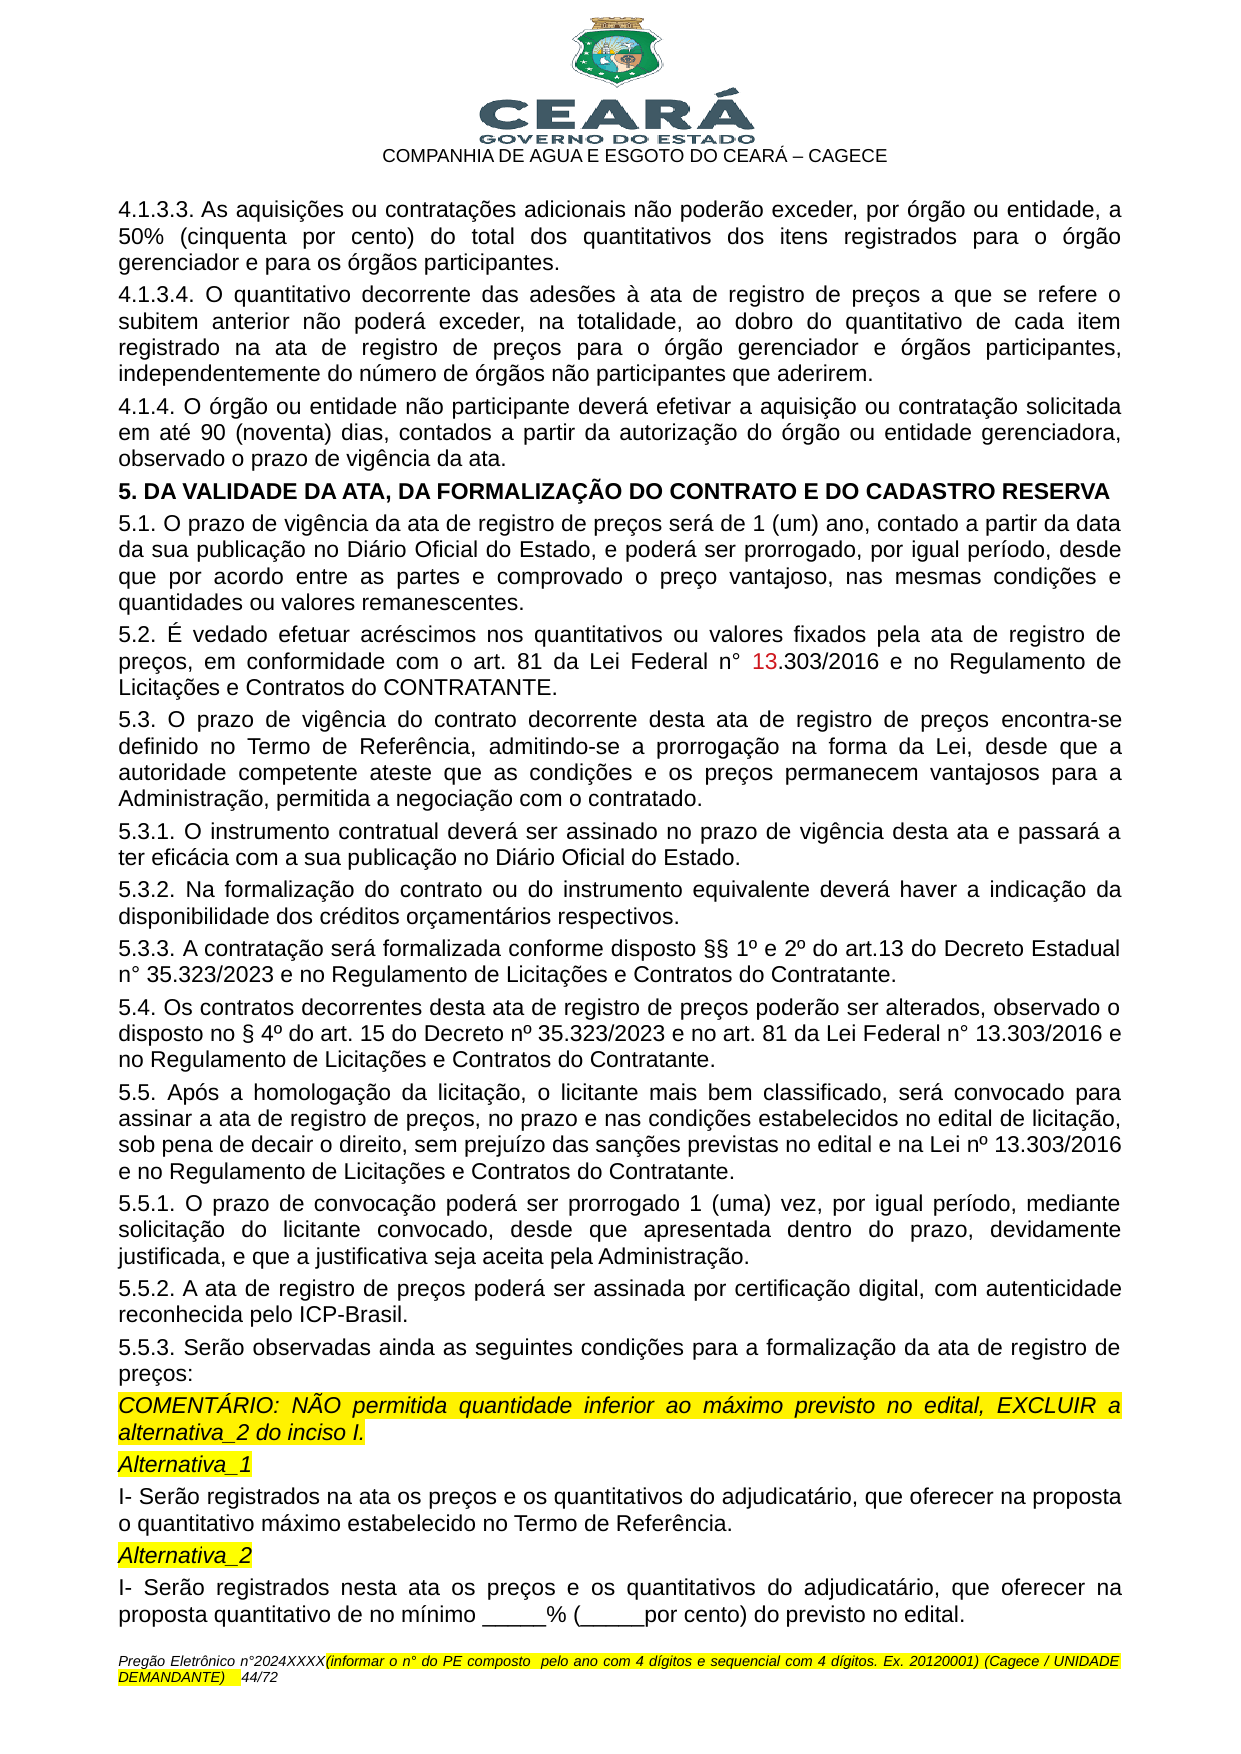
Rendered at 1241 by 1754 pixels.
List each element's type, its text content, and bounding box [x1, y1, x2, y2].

text 5.3.1. O instrumento contratual deverá ser assinado no prazo de vigência desta ata e passará a ter eficácia com a sua publicação no Diário Oficial do Estado. [118, 818, 1122, 870]
text I- Serão registrados nesta ata os preços e os quantitativos do adjudicatário, que oferecer na proposta quantitativo de no mínimo _____% (_____por cento) do previsto no edital. [118, 1574, 1122, 1627]
text Alternativa_2 [118, 1542, 1122, 1568]
text 5.4. Os contratos decorrentes desta ata de registro de preços poderão ser alterados, observado o disposto no § 4º do art. 15 do Decreto nº 35.323/2023 e no art. 81 da Lei Federal n° 13.303/2016 e no Regulamento de Licitações e Contratos do Contratante. [118, 994, 1122, 1073]
text 5.1. O prazo de vigência da ata de registro de preços será de 1 (um) ano, contado a partir da data da sua publicação no Diário Oficial do Estado, e poderá ser prorrogado, por igual período, desde que por acordo entre as partes e comprovado o preço vantajoso, nas mesmas condições e quantidades ou valores remanescentes. [118, 510, 1122, 615]
text Alternativa_1 [118, 1451, 1122, 1477]
text 5.3.2. Na formalização do contrato ou do instrumento equivalente deverá haver a indicação da disponibilidade dos créditos orçamentários respectivos. [118, 876, 1122, 929]
text 4.1.3.3. As aquisições ou contratações adicionais não poderão exceder, por órgão ou entidade, a 50% (cinquenta por cento) do total dos quantitativos dos itens registrados para o órgão gerenciador e para os órgãos participantes. [118, 196, 1122, 275]
text 5.3.3. A contratação será formalizada conforme disposto §§ 1º e 2º do art.13 do Decreto Estadual n° 35.323/2023 e no Regulamento de Licitações e Contratos do Contratante. [118, 935, 1122, 988]
text I- Serão registrados na ata os preços e os quantitativos do adjudicatário, que oferecer na proposta o quantitativo máximo estabelecido no Termo de Referência. [118, 1483, 1122, 1536]
text 4.1.3.4. O quantitativo decorrente das adesões à ata de registro de preços a que se refere o subitem anterior não poderá exceder, na totalidade, ao dobro do quantitativo de cada item registrado na ata de registro de preços para o órgão gerenciador e órgãos participantes, independentemente do número de órgãos não participantes que aderirem. [118, 281, 1122, 387]
text 5.2. É vedado efetuar acréscimos nos quantitativos ou valores fixados pela ata de registro de preços, em conformidade com o art. 81 da Lei Federal n° 13.303/2016 e no Regulamento de Licitações e Contratos do CONTRATANTE. [118, 621, 1122, 700]
text 5.5.2. A ata de registro de preços poderá ser assinada por certificação digital, com autenticidade reconhecida pelo ICP-Brasil. [118, 1275, 1122, 1328]
text 5.5. Após a homologação da licitação, o licitante mais bem classificado, será convocado para assinar a ata de registro de preços, no prazo e nas condições estabelecidos no edital de licitação, sob pena de decair o direito, sem prejuízo das sanções previstas no edital e na Lei nº 13.303/2016 e no Regulamento de Licitações e Contratos do Contratante. [118, 1079, 1122, 1184]
text 5.3. O prazo de vigência do contrato decorrente desta ata de registro de preços encontra-se definido no Termo de Referência, admitindo-se a prorrogação na forma da Lei, desde que a autoridade competente ateste que as condições e os preços permanecem vantajosos para a Administração, permitida a negociação com o contratado. [118, 706, 1122, 812]
text 5.5.1. O prazo de convocação poderá ser prorrogado 1 (uma) vez, por igual período, mediante solicitação do licitante convocado, desde que apresentada dentro do prazo, devidamente justificada, e que a justificativa seja aceita pela Administração. [118, 1190, 1122, 1269]
text COMENTÁRIO: NÃO permitida quantidade inferior ao máximo previsto no edital, EXCLUIR a alternativa_2 do inciso I. [118, 1392, 1122, 1445]
text 4.1.4. O órgão ou entidade não participante deverá efetivar a aquisição ou contratação solicitada em até 90 (noventa) dias, contados a partir da autorização do órgão ou entidade gerenciadora, observado o prazo de vigência da ata. [118, 393, 1122, 472]
picture [453, 12, 782, 148]
text 5. DA VALIDADE DA ATA, DA FORMALIZAÇÃO DO CONTRATO E DO CADASTRO RESERVA [118, 478, 1122, 504]
text 5.5.3. Serão observadas ainda as seguintes condições para a formalização da ata de registro de preços: [118, 1334, 1122, 1386]
